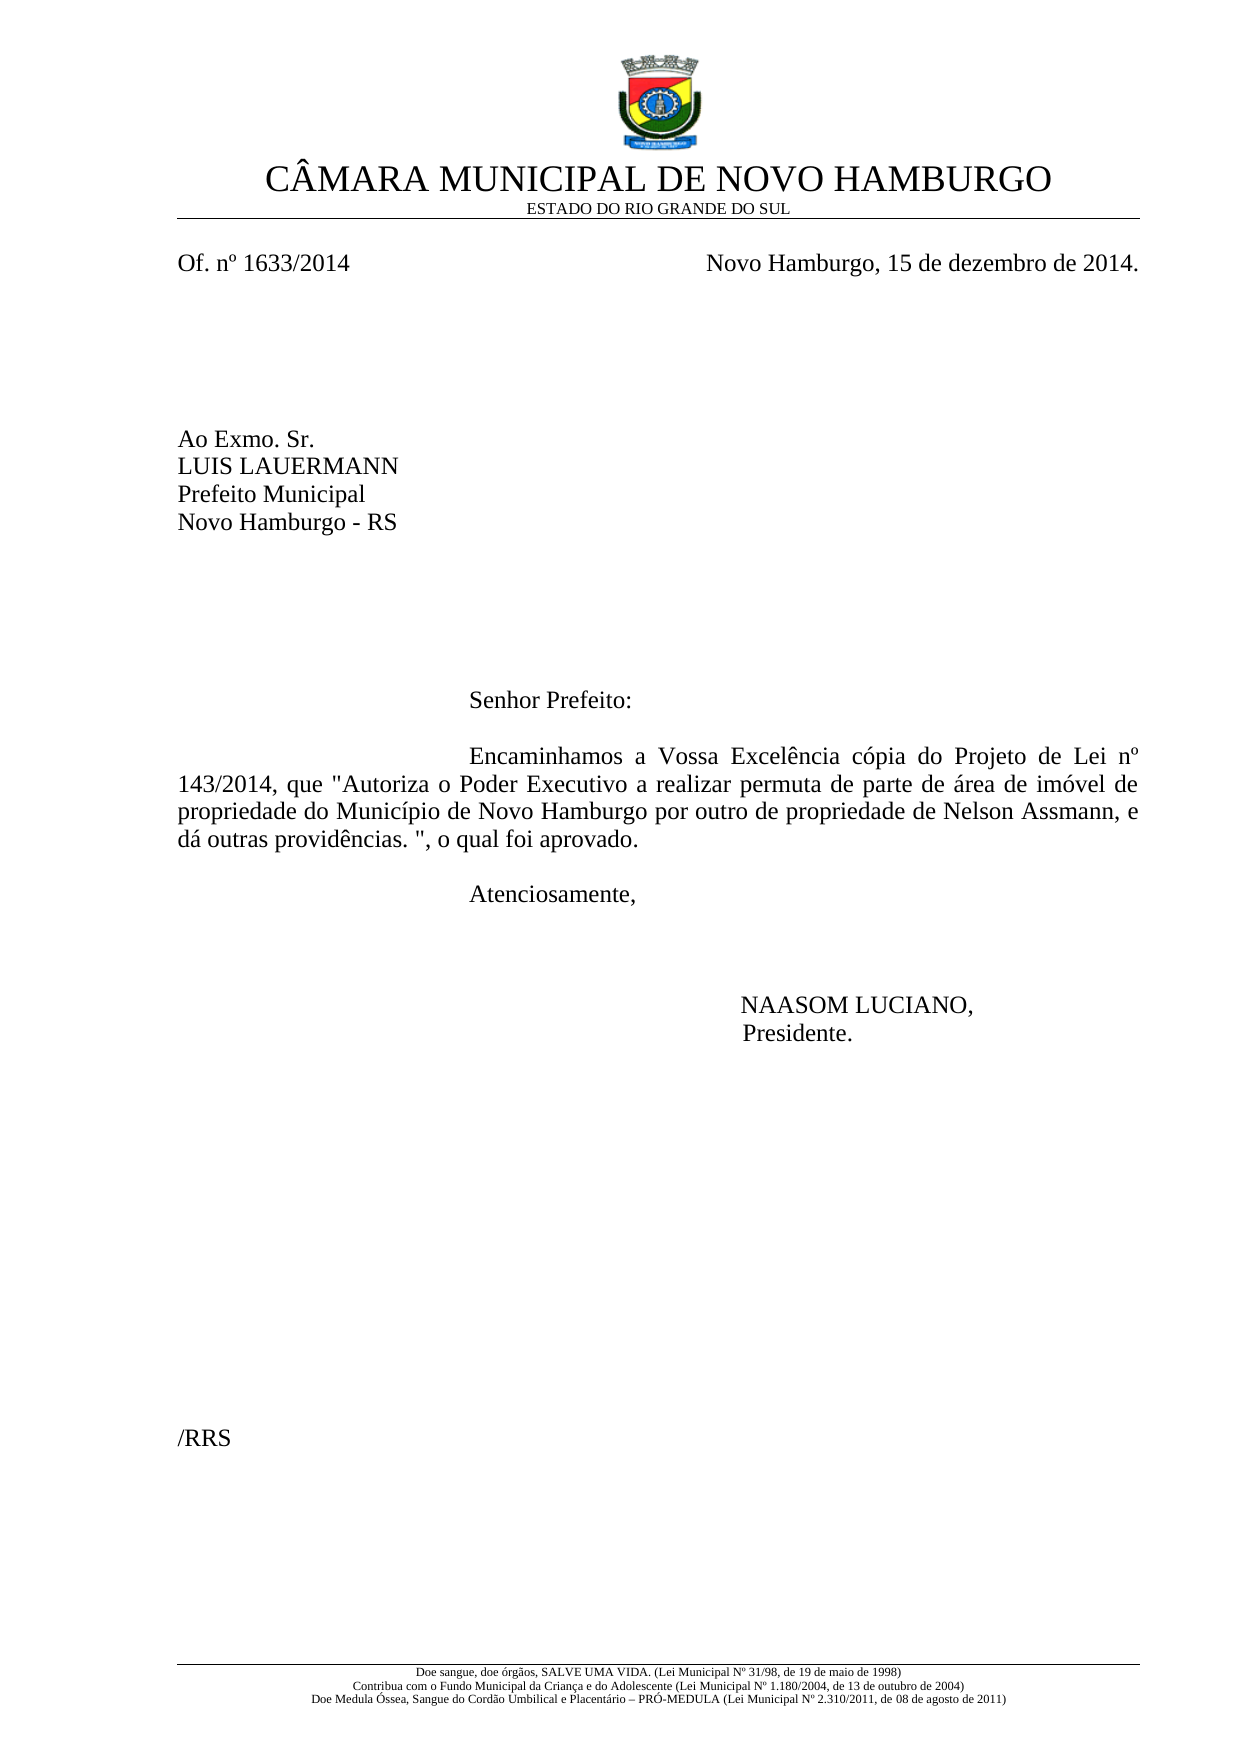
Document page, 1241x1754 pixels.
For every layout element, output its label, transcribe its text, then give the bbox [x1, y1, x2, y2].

text NAASOM LUCIANO, [739, 991, 1140, 1019]
text LUIS LAUERMANN [177, 452, 1140, 480]
text Prefeito Municipal [177, 480, 1140, 508]
text Presidente. [177, 1019, 1140, 1047]
text /RRS [177, 1424, 1140, 1452]
text Senhor Prefeito: [177, 687, 1140, 714]
text Encaminhamos a Vossa Excelência cópia do Projeto de Lei nº 143/2014, que "Autoriza o Poder Executivo a realizar permuta de parte de área de imóvel de propriedade do Município de Novo Hamburgo por outro de propriedade de Nelson Assmann, e dá outras providências. ", o qual foi aprovado. [177, 742, 1140, 853]
text Atenciosamente, [177, 881, 1140, 908]
text Of. nº 1633/2014 Novo Hamburgo, 15 de dezembro de 2014. [177, 249, 1140, 276]
text Ao Exmo. Sr. [177, 425, 1140, 452]
text Novo Hamburgo - RS [177, 508, 1140, 536]
picture [611, 47, 705, 155]
